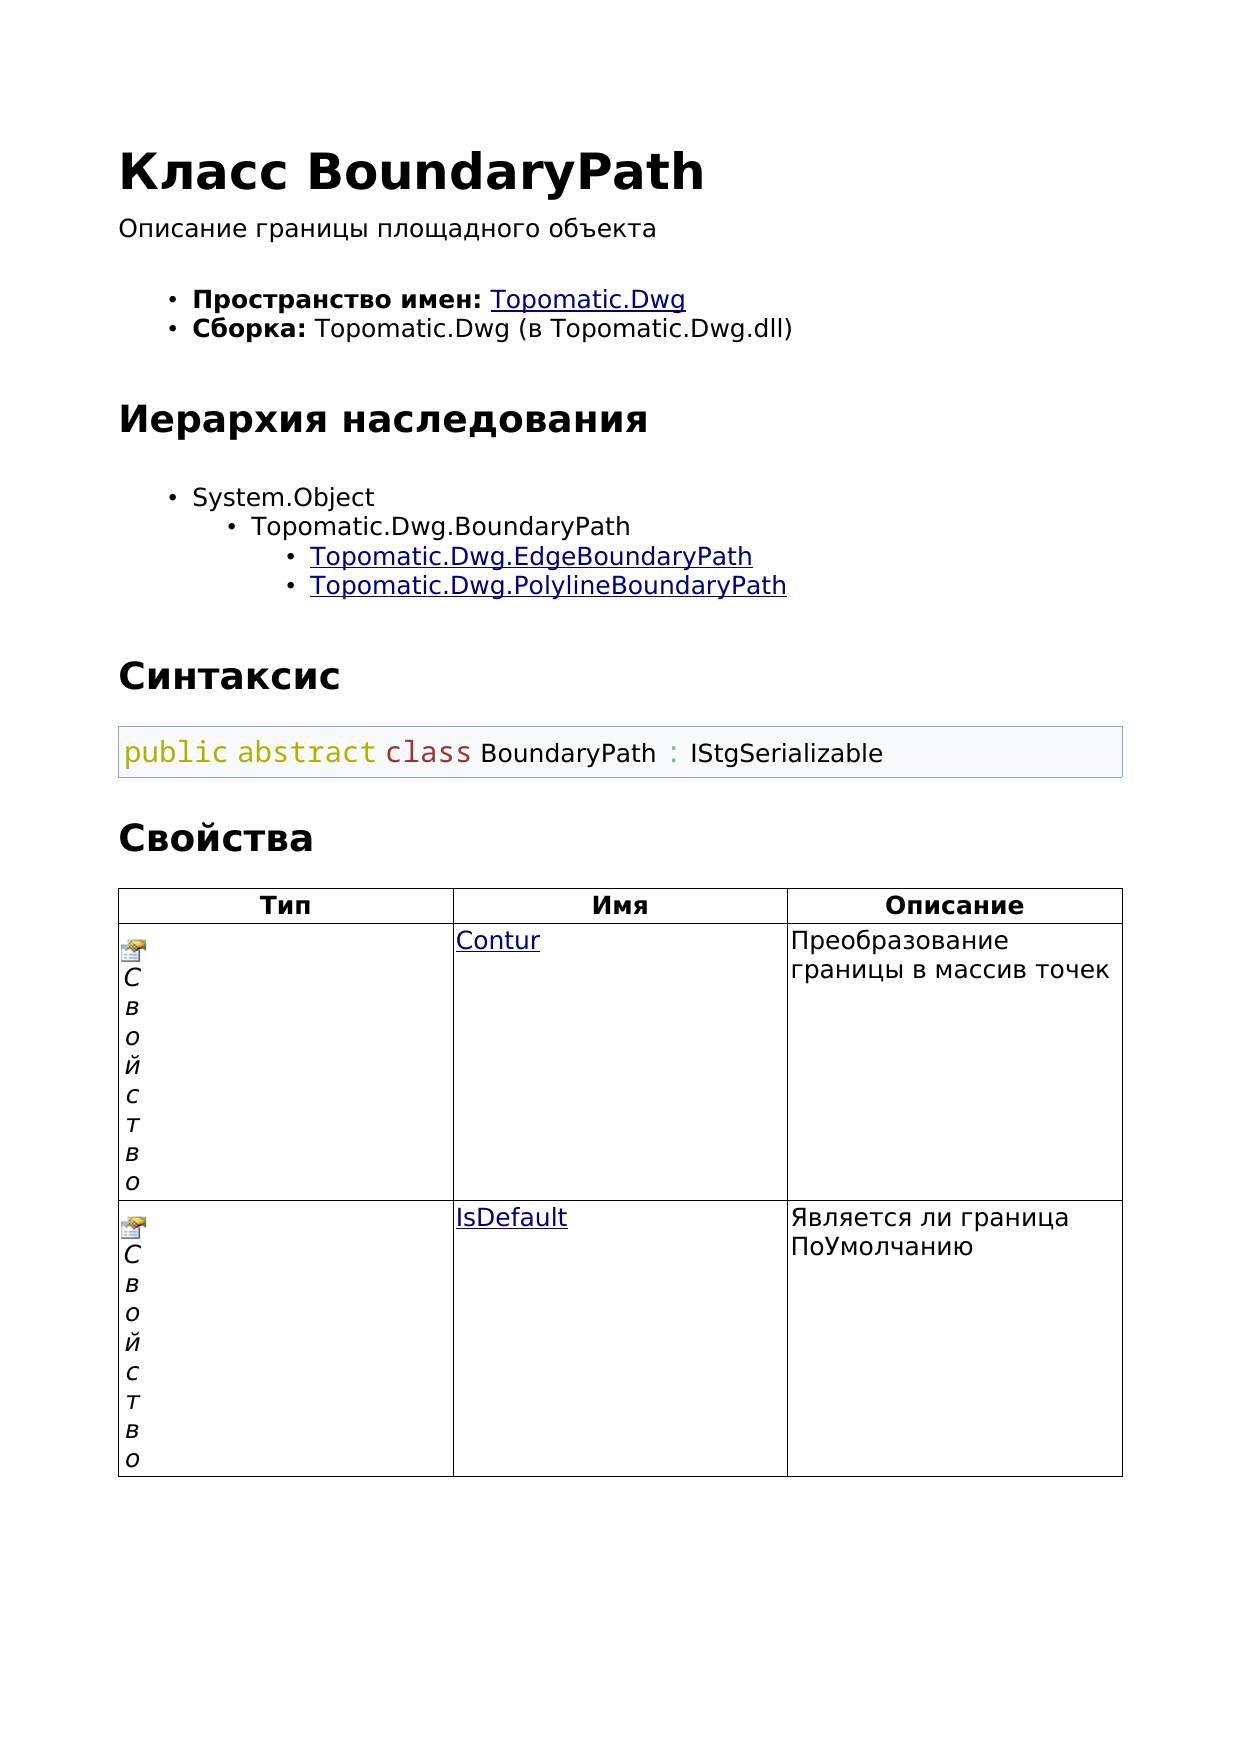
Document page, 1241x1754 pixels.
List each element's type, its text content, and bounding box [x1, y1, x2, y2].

list Topomatic.Dwg.BoundaryPath [236, 513, 1122, 542]
picture [121, 1215, 147, 1241]
list Topomatic.Dwg.EdgeBoundaryPath [295, 542, 1122, 571]
table_header Имя [454, 889, 787, 923]
picture [121, 938, 147, 964]
subtitle Свойства [118, 817, 1122, 861]
subtitle Класс BoundaryPath [118, 143, 1122, 201]
table_header Описание [788, 889, 1122, 923]
list Сборка: Topomatic.Dwg (в Topomatic.Dwg.dll) [177, 314, 1122, 343]
table_header Тип [119, 889, 453, 923]
table_cell [119, 1201, 453, 1476]
list Topomatic.Dwg.PolylineBoundaryPath [295, 571, 1122, 600]
table_cell Преобразование границы в массив точек [788, 924, 1122, 1200]
table_header public abstract class BoundaryPath : IStgSerializable [119, 727, 1122, 777]
list System.Object [177, 483, 1122, 513]
table_cell IsDefault [454, 1201, 787, 1476]
text Описание границы площадного объекта [118, 214, 1122, 243]
table_cell Является ли граница ПоУмолчанию [788, 1201, 1122, 1476]
table_cell Contur [454, 924, 787, 1200]
subtitle Синтаксис [118, 654, 1122, 698]
list Пространство имен: Topomatic.Dwg [177, 285, 1122, 314]
subtitle Иерархия наследования [118, 398, 1122, 441]
table_cell [119, 924, 453, 1200]
